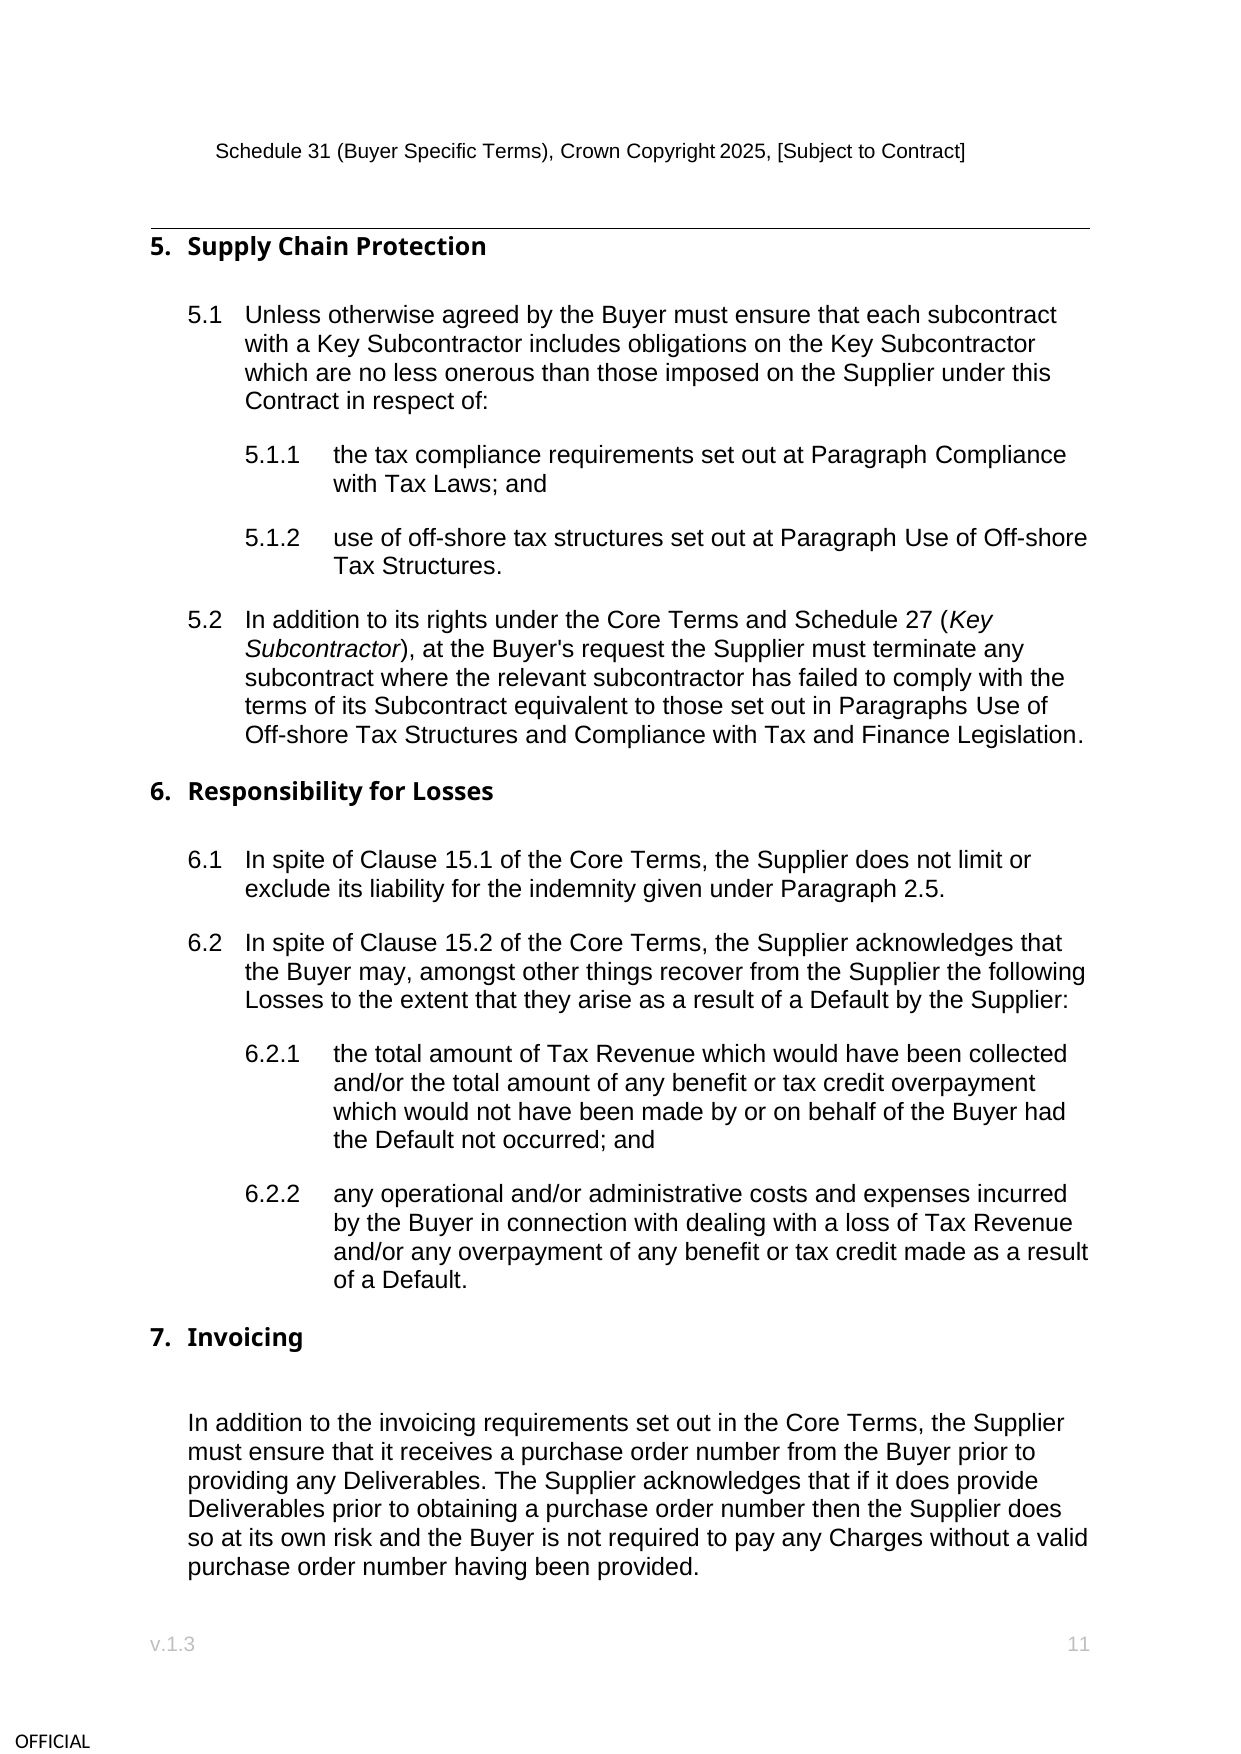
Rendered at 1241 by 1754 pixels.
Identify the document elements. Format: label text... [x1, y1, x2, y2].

subtitle Supply Chain Protection [150, 228, 1090, 263]
subtitle Unless otherwise agreed by the Buyer must ensure that each subcontract with a Key Subcontractor includes obligations on the Key Subcontractor which are no less onerous than those imposed on the Supplier under this Contract in respect of: [187, 300, 1090, 415]
subtitle any operational and/or administrative costs and expenses incurred by the Buyer in connection with dealing with a loss of Tax Revenue and/or any overpayment of any benefit or tax credit made as a result of a Default. [244, 1179, 1090, 1294]
subtitle In spite of Clause 15.1 of the Core Terms, the Supplier does not limit or exclude its liability for the indemnity given under Paragraph 2.5. [187, 845, 1090, 903]
subtitle the tax compliance requirements set out at Paragraph 2; and [244, 440, 1090, 498]
subtitle use of off-shore tax structures set out at Paragraph 3. [244, 523, 1090, 580]
subtitle Invoicing [150, 1319, 1090, 1353]
subtitle Responsibility for Losses [150, 774, 1090, 808]
text In addition to the invoicing requirements set out in the Core Terms, the Supplier must ensure that it receives a purchase order number from the Buyer prior to providing any Deliverables. The Supplier acknowledges that if it does provide Deliverables prior to obtaining a purchase order number then the Supplier does so at its own risk and the Buyer is not required to pay any Charges without a valid purchase order number having been provided. [187, 1408, 1090, 1581]
subtitle In spite of Clause 15.2 of the Core Terms, the Supplier acknowledges that the Buyer may, amongst other things recover from the Supplier the following Losses to the extent that they arise as a result of a Default by the Supplier: [187, 928, 1090, 1014]
subtitle the total amount of Tax Revenue which would have been collected and/or the total amount of any benefit or tax credit overpayment which would not have been made by or on behalf of the Buyer had the Default not occurred; and [244, 1039, 1090, 1154]
subtitle In addition to its rights under the Core Terms and Schedule 27 (Key Subcontractor), at the Buyer's request the Supplier must terminate any subcontract where the relevant subcontractor has failed to comply with the terms of its Subcontract equivalent to those set out in Paragraphs 3 and 4. [187, 605, 1090, 749]
